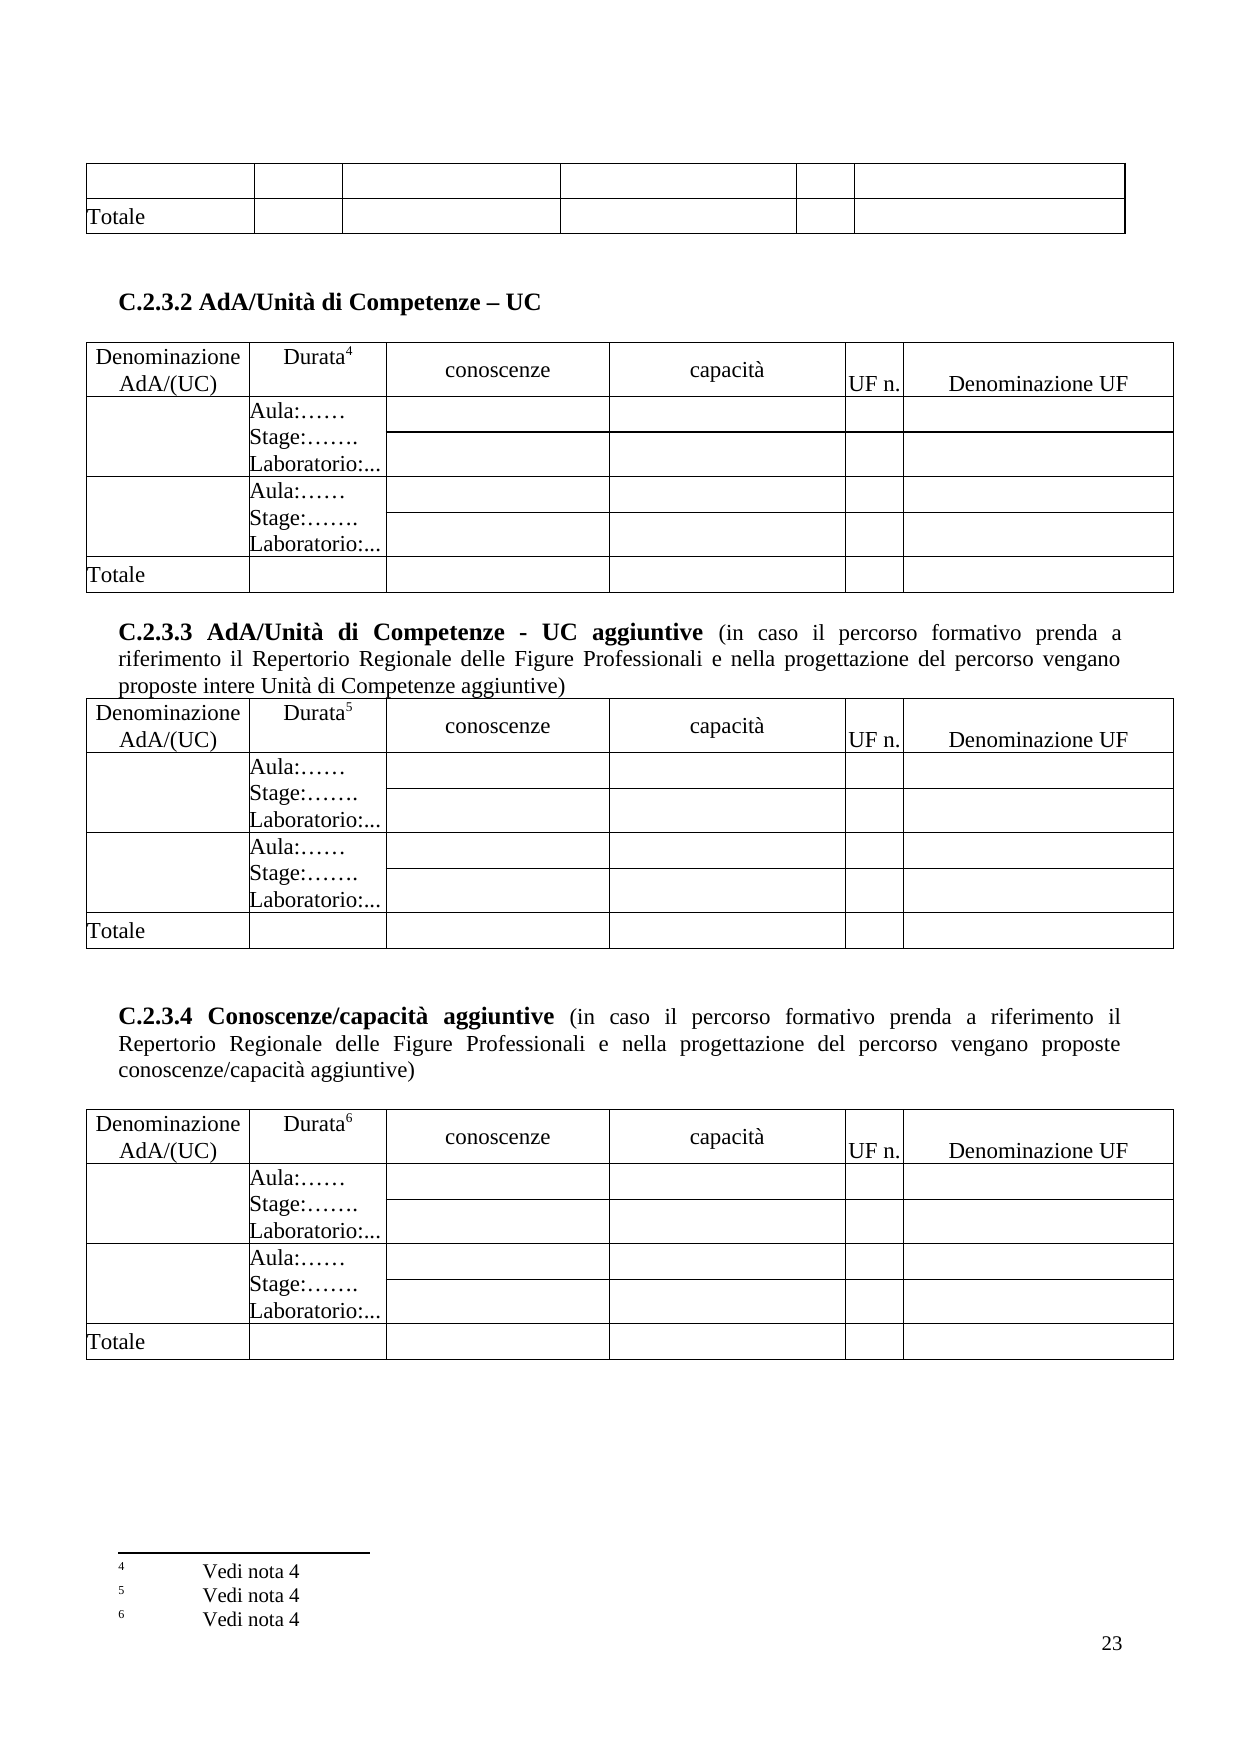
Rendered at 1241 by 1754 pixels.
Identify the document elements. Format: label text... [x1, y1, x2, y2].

table_cell [904, 1200, 1173, 1243]
table_cell [610, 513, 845, 556]
table_cell [846, 913, 903, 948]
table_header Denominazione AdA/(UC) [87, 343, 249, 396]
table_cell [255, 164, 342, 198]
table_cell [904, 753, 1173, 787]
table_cell Aula:…… Stage:……. Laboratorio:... [250, 1164, 386, 1243]
table_header capacità [610, 1110, 845, 1163]
table_cell [610, 789, 845, 832]
text C.2.3.4 Conoscenze/capacità aggiuntive (in caso il percorso formativo prenda a riferimento il Repertorio Regionale delle Figure Professionali e nella progettazione del percorso vengano proposte conoscenze/capacità aggiuntive) [118, 1001, 1122, 1083]
table_cell [904, 557, 1173, 592]
table_header UF n. [846, 343, 903, 396]
table_cell Totale [87, 913, 249, 948]
table_header conoscenze [387, 1110, 609, 1163]
table_cell [387, 833, 609, 867]
table_cell [904, 869, 1173, 912]
table_cell Aula:…… Stage:……. Laboratorio:... [250, 477, 386, 556]
table_cell [255, 199, 342, 233]
table_header Denominazione UF [904, 699, 1173, 752]
table_cell [610, 753, 845, 787]
table_cell [87, 833, 249, 912]
table_cell Aula:…… Stage:……. Laboratorio:... [250, 1244, 386, 1323]
table_cell [610, 869, 845, 912]
table_cell [846, 833, 903, 867]
table_cell [561, 164, 796, 198]
table_cell [904, 1244, 1173, 1278]
table_cell [387, 913, 609, 948]
table_cell [846, 1164, 903, 1198]
table_cell [87, 1244, 249, 1323]
table_cell [904, 1324, 1173, 1359]
table_cell [846, 869, 903, 912]
table_cell [904, 789, 1173, 832]
table_cell [610, 433, 845, 476]
table_cell [610, 1164, 845, 1198]
table_cell [87, 477, 249, 556]
table_cell [610, 1324, 845, 1359]
table_header conoscenze [387, 343, 609, 396]
table_header Denominazione UF [904, 1110, 1173, 1163]
table_cell [343, 164, 560, 198]
table_header UF n. [846, 699, 903, 752]
table_cell [610, 557, 845, 592]
table_cell [797, 164, 854, 198]
table_cell [610, 1200, 845, 1243]
table_cell [387, 1324, 609, 1359]
table_cell [846, 513, 903, 556]
table_cell [610, 397, 845, 431]
table_cell Aula:…… Stage:……. Laboratorio:... [250, 753, 386, 832]
table_cell [846, 397, 903, 431]
table_header UF n. [846, 1110, 903, 1163]
table_cell [387, 869, 609, 912]
table_cell [846, 753, 903, 787]
table_cell [610, 1280, 845, 1323]
table_header Durata [250, 343, 386, 396]
table_cell [846, 433, 903, 476]
table_cell [387, 433, 609, 476]
table_header Durata [250, 1110, 386, 1163]
table_header Denominazione AdA/(UC) [87, 1110, 249, 1163]
table_cell [846, 557, 903, 592]
table_cell [846, 789, 903, 832]
table_cell Totale [87, 199, 254, 233]
table_header Durata [250, 699, 386, 752]
table_cell [855, 199, 1124, 233]
table_cell Totale [87, 557, 249, 592]
table_cell [387, 557, 609, 592]
table_cell [87, 1164, 249, 1243]
table_header Denominazione AdA/(UC) [87, 699, 249, 752]
table_cell [904, 913, 1173, 948]
table_header capacità [610, 343, 845, 396]
table_cell [387, 1164, 609, 1198]
table_cell [855, 164, 1124, 198]
table_cell [87, 164, 254, 198]
table_cell [846, 1324, 903, 1359]
table_cell Aula:…… Stage:……. Laboratorio:... [250, 833, 386, 912]
table_cell [387, 1200, 609, 1243]
table_cell [846, 477, 903, 512]
table_cell [250, 557, 386, 592]
table_cell [904, 433, 1173, 476]
table_cell [610, 913, 845, 948]
table_cell [904, 513, 1173, 556]
table_cell [610, 477, 845, 512]
table_cell [87, 753, 249, 832]
text C.2.3.2 AdA/Unità di Competenze – UC [118, 287, 1122, 316]
table_cell [610, 833, 845, 867]
table_cell [387, 789, 609, 832]
table_cell [343, 199, 560, 233]
table_cell [87, 397, 249, 476]
table_cell [387, 513, 609, 556]
table_cell [250, 913, 386, 948]
table_header conoscenze [387, 699, 609, 752]
table_cell [904, 1164, 1173, 1198]
text C.2.3.3 AdA/Unità di Competenze - UC aggiuntive (in caso il percorso formativo prenda a riferimento il Repertorio Regionale delle Figure Professionali e nella progettazione del percorso vengano proposte intere Unità di Competenze aggiuntive) [118, 617, 1122, 698]
table_cell [610, 1244, 845, 1278]
table_cell [846, 1244, 903, 1278]
table_cell [904, 1280, 1173, 1323]
table_cell [846, 1200, 903, 1243]
table_cell [387, 477, 609, 512]
table_cell [250, 1324, 386, 1359]
table_cell Aula:…… Stage:……. Laboratorio:... [250, 397, 386, 476]
table_cell [561, 199, 796, 233]
table_header capacità [610, 699, 845, 752]
table_cell [387, 1244, 609, 1278]
table_cell [904, 477, 1173, 512]
table_cell [387, 753, 609, 787]
table_cell [904, 833, 1173, 867]
table_header Denominazione UF [904, 343, 1173, 396]
table_cell [797, 199, 854, 233]
table_cell [387, 397, 609, 431]
table_cell [387, 1280, 609, 1323]
table_cell [846, 1280, 903, 1323]
table_cell Totale [87, 1324, 249, 1359]
table_cell [904, 397, 1173, 431]
